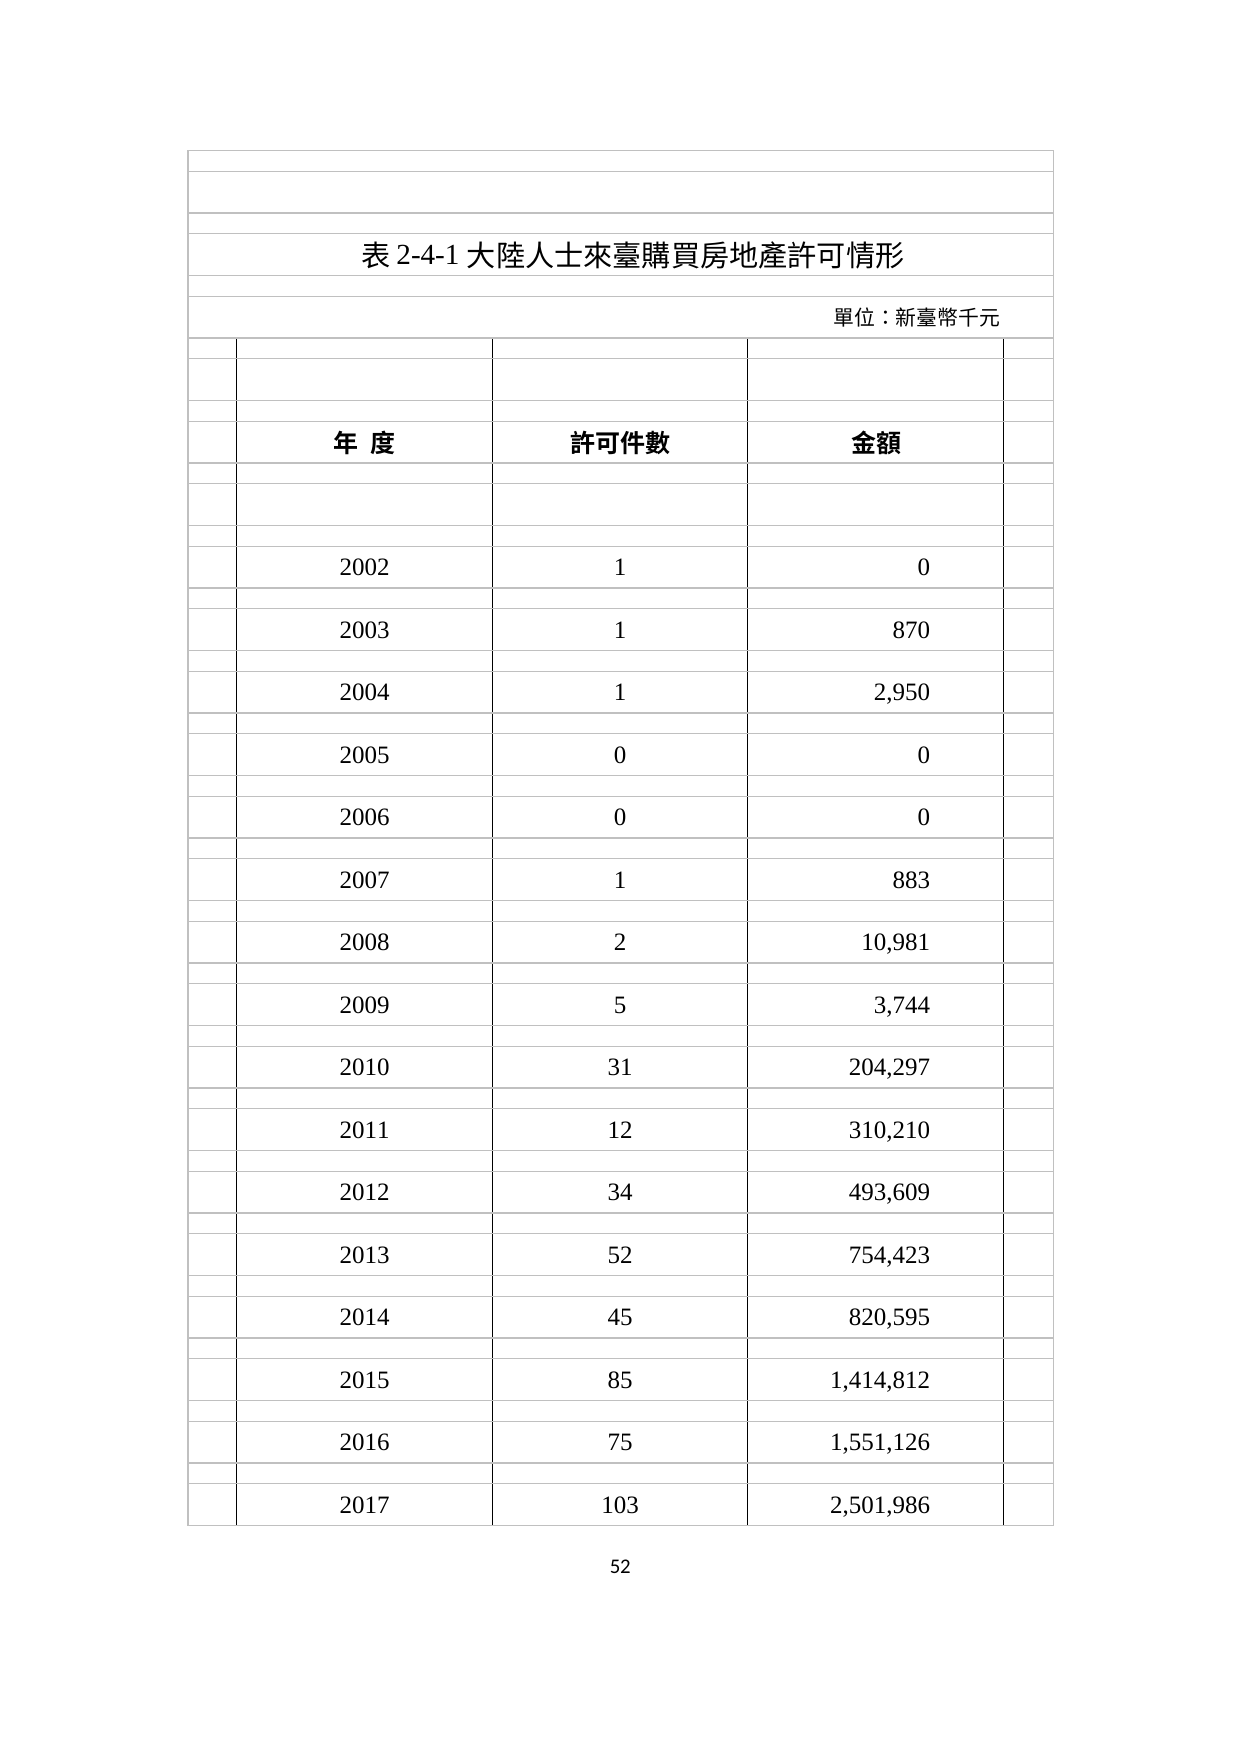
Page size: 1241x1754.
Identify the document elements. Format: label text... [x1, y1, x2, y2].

text [1054, 212, 1078, 275]
table_cell [237, 1401, 492, 1421]
table_cell [237, 526, 492, 546]
table_header 許可件數 [493, 422, 747, 462]
table_cell [748, 484, 1003, 525]
table_header [748, 401, 1003, 421]
table_cell [237, 589, 492, 608]
table_cell [237, 1089, 492, 1108]
text 單位：新臺幣千元 [189, 297, 1000, 337]
table_cell 754,423 [748, 1234, 1003, 1275]
table_cell [493, 839, 747, 858]
table_cell 0 [493, 734, 747, 775]
table_cell 1 [493, 609, 747, 650]
table_header 金額 [748, 422, 1003, 462]
table_cell 2002 [237, 547, 492, 587]
table_cell 2005 [237, 734, 492, 775]
table_cell 75 [493, 1422, 747, 1462]
table_cell 1,414,812 [748, 1359, 1003, 1400]
table_cell 2004 [237, 672, 492, 712]
table_cell 103 [493, 1484, 747, 1525]
text [189, 276, 1000, 296]
table_cell [493, 1464, 747, 1483]
table_cell 310,210 [748, 1109, 1003, 1150]
table_header [237, 359, 492, 400]
table_cell [748, 839, 1003, 858]
table_cell 2014 [237, 1297, 492, 1337]
table_cell [748, 1214, 1003, 1233]
table_cell 2015 [237, 1359, 492, 1400]
table_cell [237, 901, 492, 921]
table_cell [748, 464, 1003, 483]
table_cell 2016 [237, 1422, 492, 1462]
table_cell [237, 651, 492, 671]
table_cell [748, 589, 1003, 608]
table_cell [748, 1151, 1003, 1171]
table_cell [748, 1401, 1003, 1421]
table_cell [493, 1276, 747, 1296]
table_cell 5 [493, 984, 747, 1025]
table_cell 883 [748, 859, 1003, 900]
table_cell 1,551,126 [748, 1422, 1003, 1462]
table_cell [748, 1026, 1003, 1046]
table_cell 870 [748, 609, 1003, 650]
table_cell 2006 [237, 797, 492, 837]
table_cell 2,950 [748, 672, 1003, 712]
table_cell [237, 839, 492, 858]
table_cell [237, 1026, 492, 1046]
table_cell 31 [493, 1047, 747, 1087]
table_cell [493, 901, 747, 921]
table_cell [493, 526, 747, 546]
table_cell [748, 964, 1003, 983]
table_cell [237, 1151, 492, 1171]
table_cell 1 [493, 547, 747, 587]
table_header [493, 339, 747, 358]
table_cell 45 [493, 1297, 747, 1337]
table_cell 2009 [237, 984, 492, 1025]
table_cell 10,981 [748, 922, 1003, 962]
table_cell 2011 [237, 1109, 492, 1150]
table_cell 0 [493, 797, 747, 837]
table_cell 52 [493, 1234, 747, 1275]
table_header [748, 359, 1003, 400]
table_header [748, 339, 1003, 358]
table_cell [237, 464, 492, 483]
table_cell 820,595 [748, 1297, 1003, 1337]
table_cell 3,744 [748, 984, 1003, 1025]
table_cell [748, 651, 1003, 671]
table_cell 2008 [237, 922, 492, 962]
table_cell 0 [748, 547, 1003, 587]
table_cell 2010 [237, 1047, 492, 1087]
table_cell 2 [493, 922, 747, 962]
table_cell [493, 714, 747, 733]
table_cell [748, 1276, 1003, 1296]
text 表2-4-1 大陸人士來臺購買房地產許可情形 [189, 234, 1053, 275]
table_cell [237, 964, 492, 983]
table_cell 0 [748, 734, 1003, 775]
table_cell [493, 651, 747, 671]
table_cell [493, 1151, 747, 1171]
table_cell [237, 714, 492, 733]
table_cell [748, 1339, 1003, 1358]
table_cell [493, 1214, 747, 1233]
table_cell [748, 526, 1003, 546]
table_cell 2013 [237, 1234, 492, 1275]
table_cell [493, 964, 747, 983]
table_cell [493, 589, 747, 608]
table_cell 12 [493, 1109, 747, 1150]
table_header 年 度 [237, 422, 492, 462]
table_header [493, 401, 747, 421]
table_cell [493, 1401, 747, 1421]
table_cell [748, 1089, 1003, 1108]
table_cell [237, 1339, 492, 1358]
table_cell [493, 1339, 747, 1358]
table_cell [237, 484, 492, 525]
table_cell [237, 1464, 492, 1483]
table_cell [748, 714, 1003, 733]
table_cell [748, 776, 1003, 796]
table_cell 1 [493, 672, 747, 712]
table_cell [493, 464, 747, 483]
table_header [237, 401, 492, 421]
table_cell [493, 1026, 747, 1046]
table_cell 2017 [237, 1484, 492, 1525]
table_cell 1 [493, 859, 747, 900]
table_cell 85 [493, 1359, 747, 1400]
table_cell 2012 [237, 1172, 492, 1212]
table_cell [493, 1089, 747, 1108]
table_cell 2007 [237, 859, 492, 900]
table_cell [493, 776, 747, 796]
table_cell 34 [493, 1172, 747, 1212]
table_cell [493, 484, 747, 525]
table_cell [237, 776, 492, 796]
table_header [493, 359, 747, 400]
table_cell 204,297 [748, 1047, 1003, 1087]
table_cell [748, 1464, 1003, 1483]
table_cell [748, 901, 1003, 921]
table_cell [237, 1214, 492, 1233]
table_cell 2,501,986 [748, 1484, 1003, 1525]
table_cell [237, 1276, 492, 1296]
text [189, 214, 1053, 233]
table_cell 2003 [237, 609, 492, 650]
table_header [237, 339, 492, 358]
table_cell 493,609 [748, 1172, 1003, 1212]
table_cell 0 [748, 797, 1003, 837]
